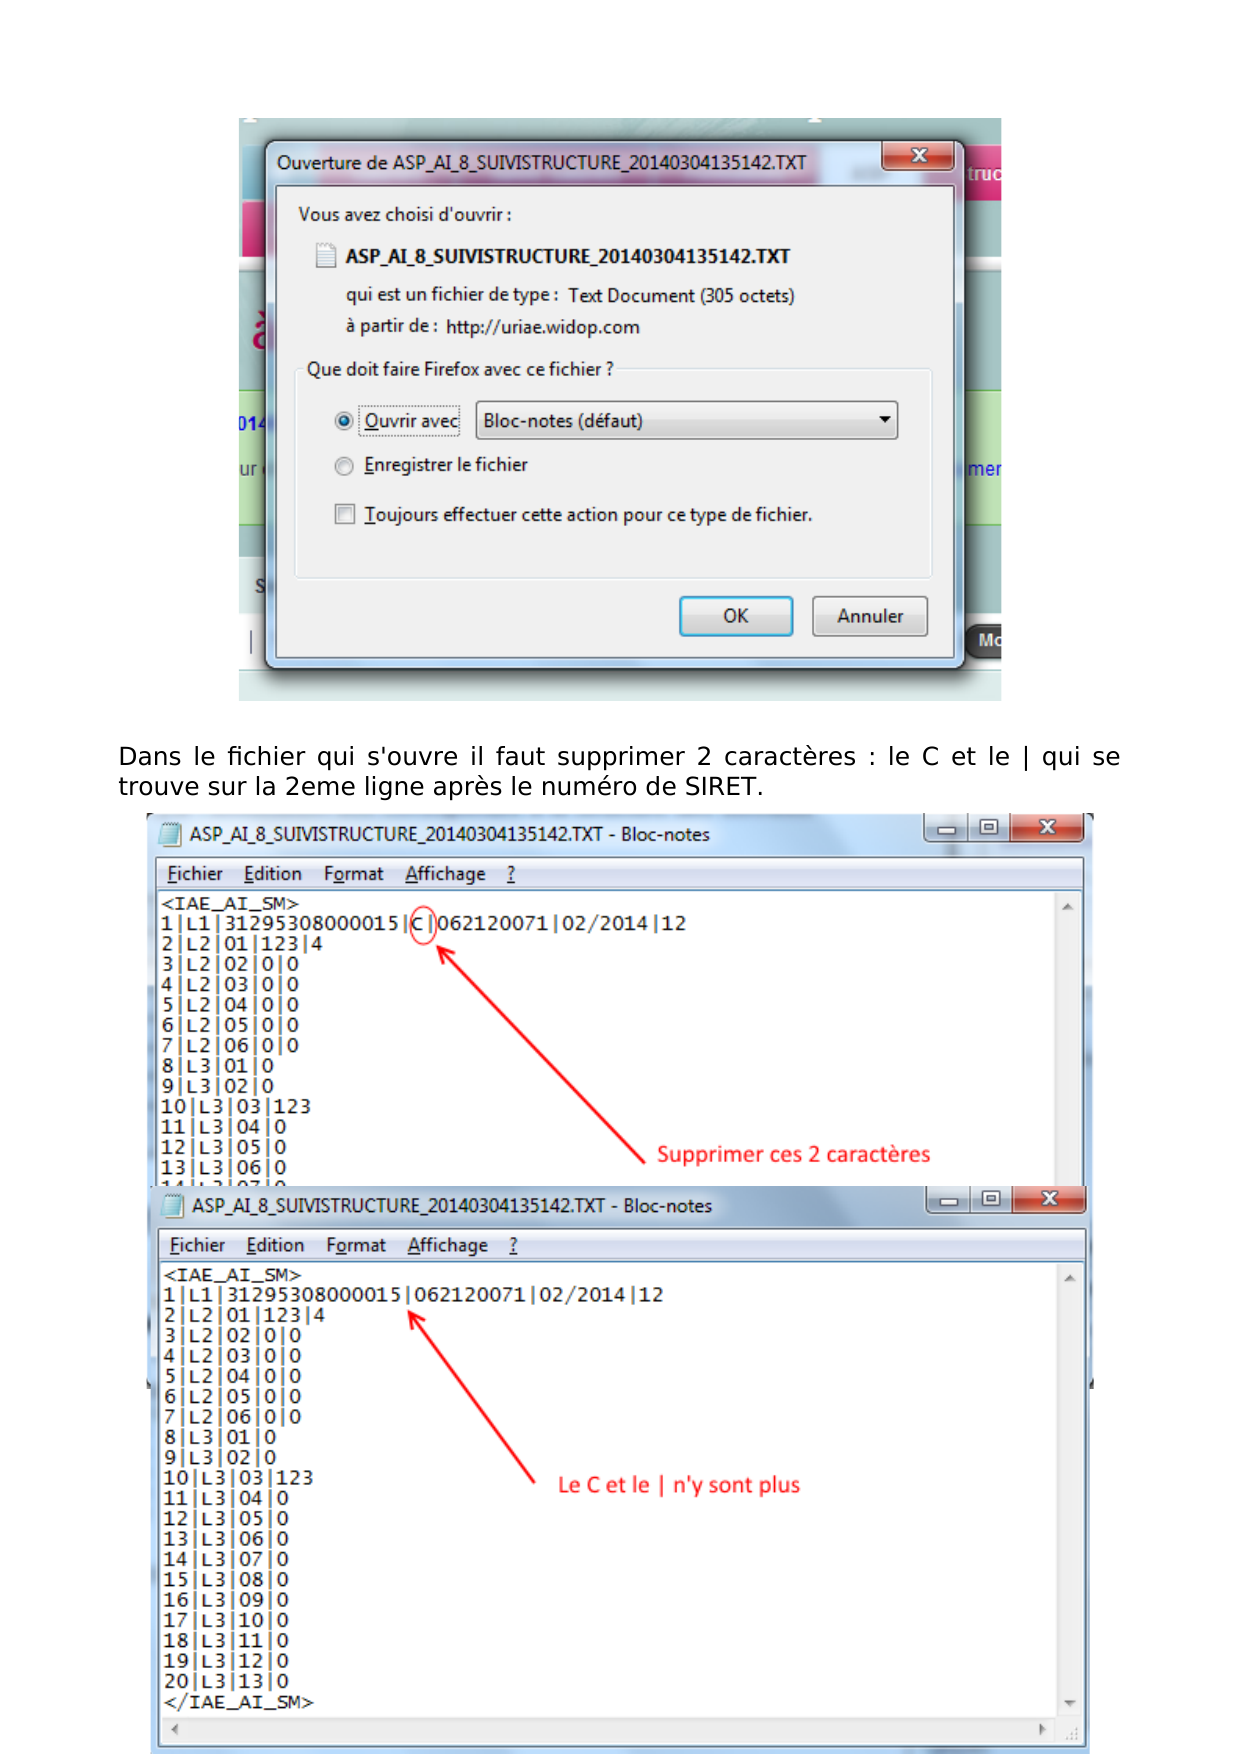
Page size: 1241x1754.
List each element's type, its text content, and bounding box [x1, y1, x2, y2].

picture [146, 813, 1094, 1754]
text Dans le fichier qui s'ouvre il faut supprimer 2 caractères : le C et le | qui se trouve sur la 2eme ligne après le numéro de SIRET. [118, 743, 1122, 801]
picture [238, 118, 1002, 701]
